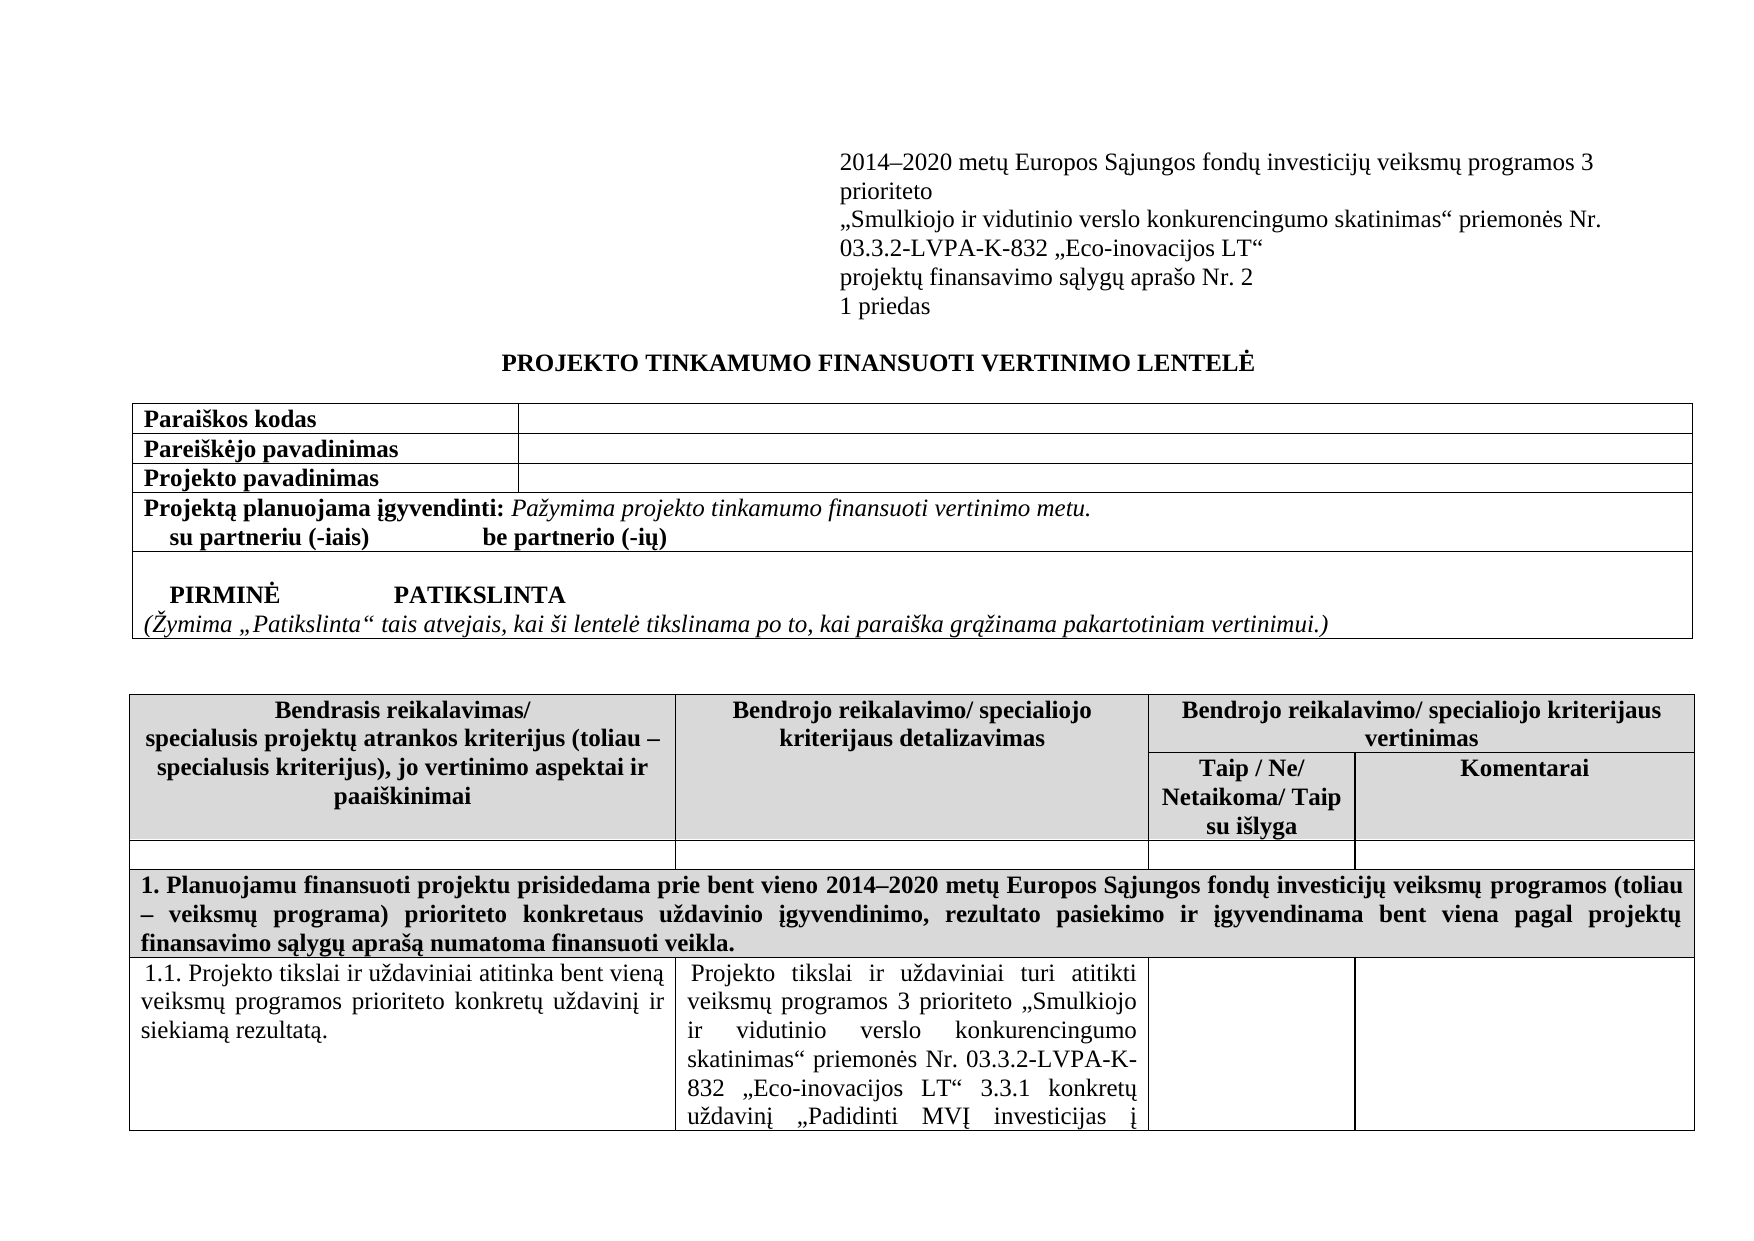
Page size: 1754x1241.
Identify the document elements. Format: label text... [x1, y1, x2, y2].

table_cell [676, 841, 1148, 869]
table_cell [1356, 841, 1694, 869]
table_cell Komentarai [1356, 753, 1694, 839]
table_cell [1356, 958, 1694, 1130]
table_cell [519, 434, 1692, 462]
table_header Bendrojo reikalavimo/ specialiojo kriterijaus detalizavimas [676, 695, 1148, 839]
table_cell [130, 841, 675, 869]
table_cell [519, 464, 1692, 492]
table_cell 1.1. Projekto tikslai ir uždaviniai atitinka bent vieną veiksmų programos prioriteto konkretų uždavinį ir siekiamą rezultatą. [130, 958, 675, 1130]
text 2014–2020 metų Europos Sąjungos fondų investicijų veiksmų programos 3 prioriteto [839, 147, 1639, 204]
text PROJEKTO TINKAMUMO FINANSUOTI VERTINIMO LENTELĖ [118, 348, 1639, 377]
table_cell  PIRMINĖ PATIKSLINTA (Žymima „Patikslinta“ tais atvejais, kai ši lentelė tikslinama po to, kai paraiška grąžinama pakartotiniam vertinimui.) [133, 552, 1692, 638]
table_header Bendrasis reikalavimas/ specialusis projektų atrankos kriterijus (toliau – specialusis kriterijus), jo vertinimo aspektai ir paaiškinimai [130, 695, 675, 839]
table_header Bendrojo reikalavimo/ specialiojo kriterijaus vertinimas [1149, 695, 1694, 752]
table_cell 1. Planuojamu finansuoti projektu prisidedama prie bent vieno 2014–2020 metų Europos Sąjungos fondų investicijų veiksmų programos (toliau – veiksmų programa) prioriteto konkretaus uždavinio įgyvendinimo, rezultato pasiekimo ir įgyvendinama bent viena pagal projektų finansavimo sąlygų aprašą numatoma finansuoti veikla. [130, 870, 1694, 957]
table_cell Projekto tikslai ir uždaviniai turi atitikti veiksmų programos 3 prioriteto „Smulkiojo ir vidutinio verslo konkurencingumo skatinimas“ priemonės Nr. 03.3.2-LVPA-K-832 „Eco-inovacijos LT“ 3.3.1 konkretų uždavinį „Padidinti MVĮ investicijas į [676, 958, 1148, 1130]
text „Smulkiojo ir vidutinio verslo konkurencingumo skatinimas“ priemonės Nr. 03.3.2-LVPA-K-832 „Eco-inovacijos LT“ [839, 204, 1639, 262]
table_cell [1149, 841, 1354, 869]
table_cell Pareiškėjo pavadinimas [133, 434, 518, 462]
table_cell Projekto pavadinimas [133, 464, 518, 492]
table_cell Projektą planuojama įgyvendinti: Pažymima projekto tinkamumo finansuoti vertinimo metu.  su partneriu (-iais)  be partnerio (-ių) [133, 493, 1692, 551]
table_cell [1149, 958, 1354, 1130]
table_cell Taip / Ne/ Netaikoma/ Taip su išlyga [1149, 753, 1354, 839]
table_header [519, 404, 1692, 433]
text projektų finansavimo sąlygų aprašo Nr. 2 [839, 262, 1639, 291]
table_header Paraiškos kodas [133, 404, 518, 433]
text 1 priedas [794, 291, 1639, 319]
